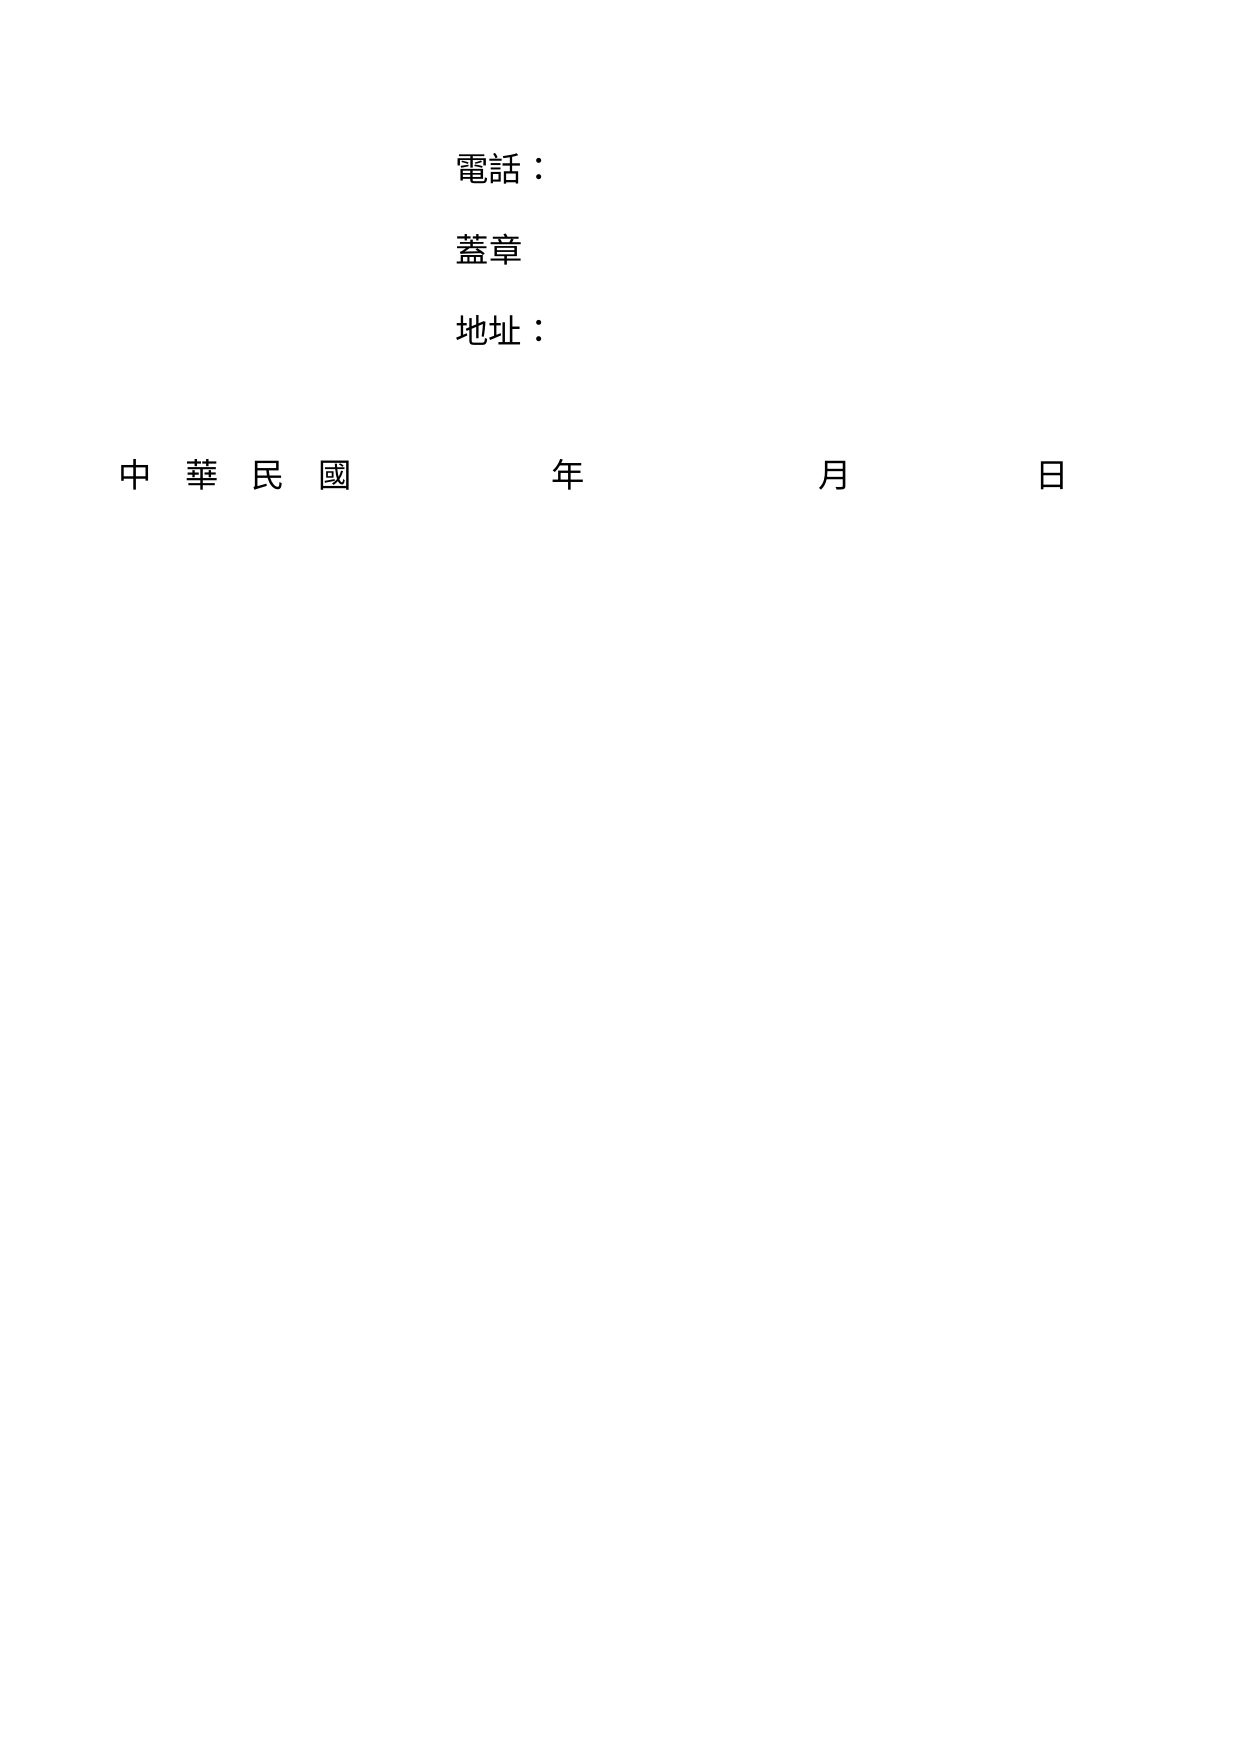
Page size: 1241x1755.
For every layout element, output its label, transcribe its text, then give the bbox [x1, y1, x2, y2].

text 中 華 民 國 年 月 日 [118, 432, 1119, 494]
text 電話： [455, 125, 1119, 188]
text 蓋章 [456, 207, 1119, 269]
text 地址： [455, 288, 1119, 350]
